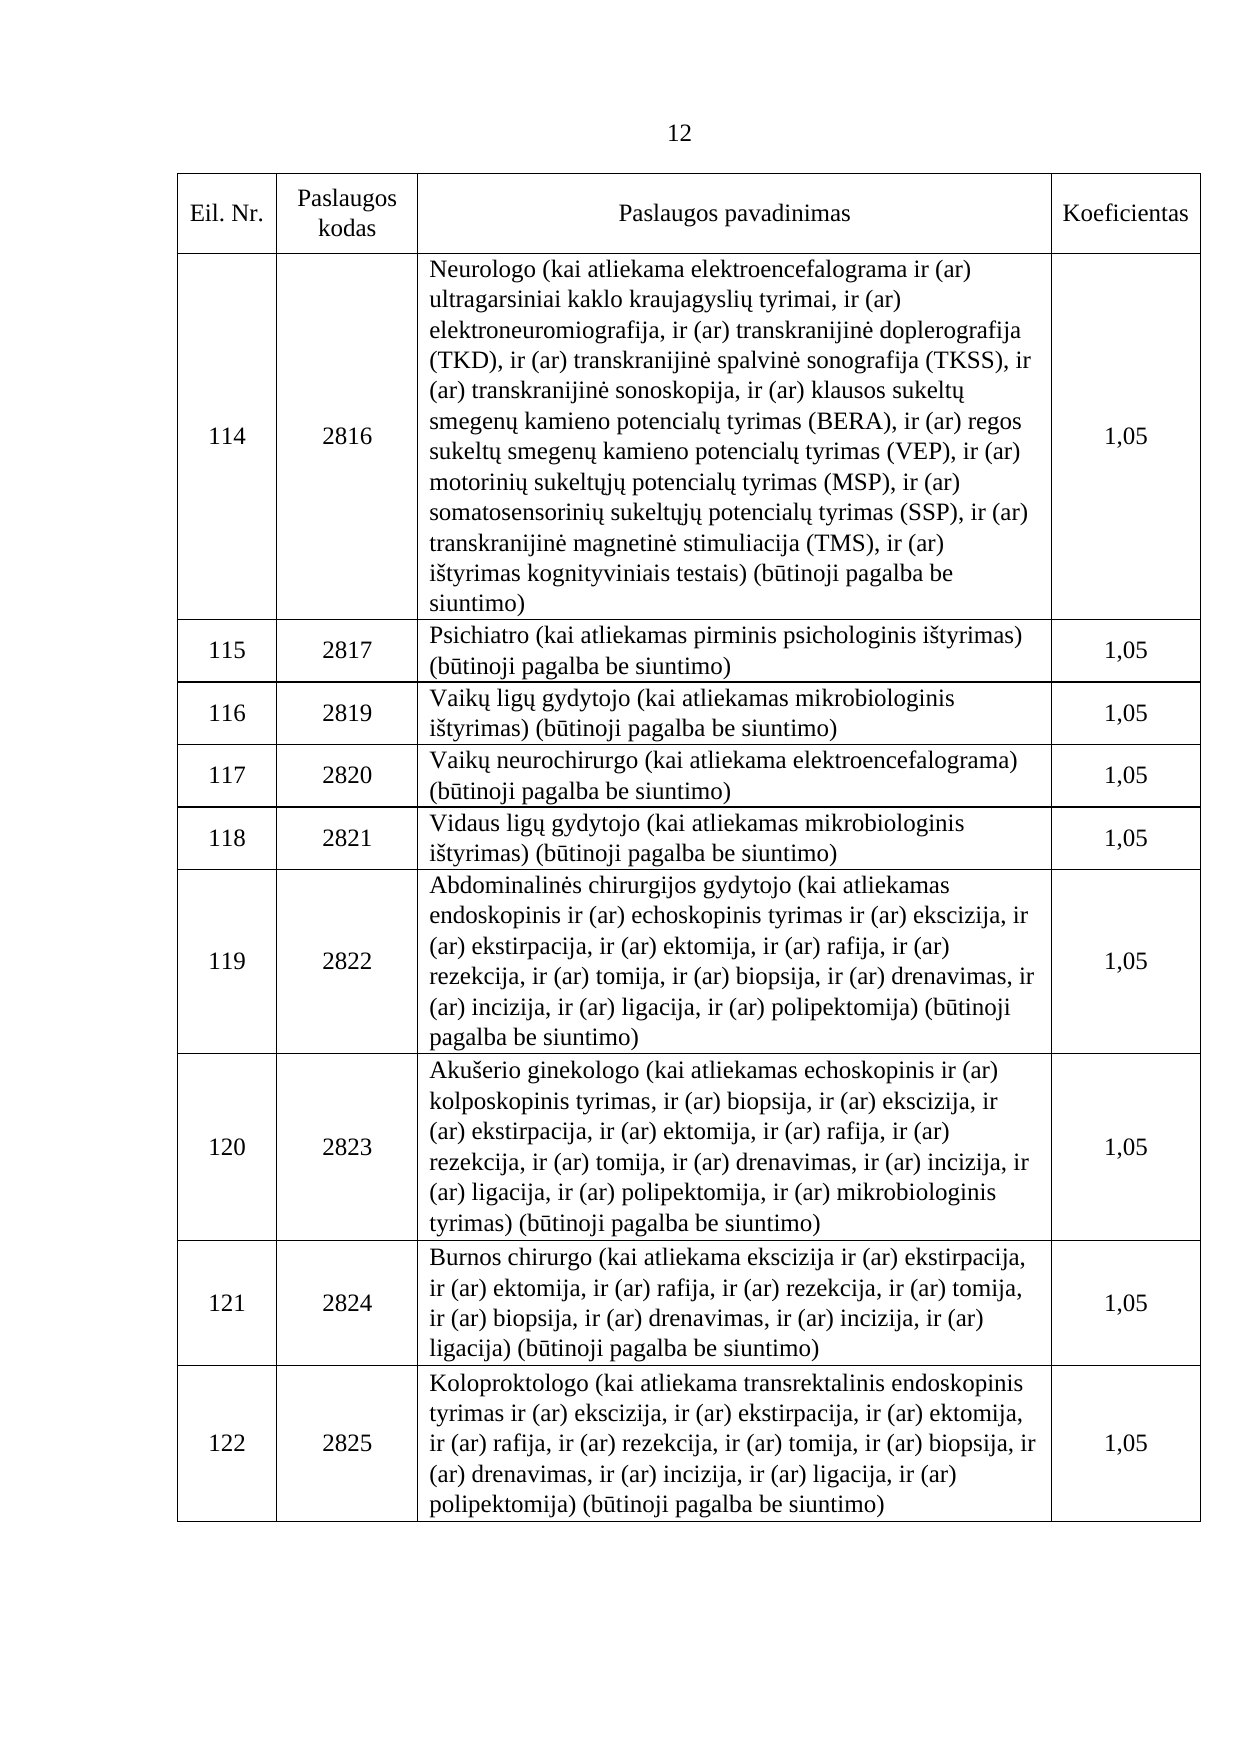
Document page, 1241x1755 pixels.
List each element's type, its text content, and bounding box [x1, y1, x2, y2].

table_cell 115 [178, 620, 276, 681]
table_cell 122 [178, 1366, 276, 1521]
table_cell Vaikų neurochirurgo (kai atliekama elektroencefalograma) (būtinoji pagalba be siuntimo) [418, 745, 1051, 806]
table_cell 1,05 [1052, 870, 1200, 1052]
table_cell 2823 [277, 1054, 417, 1240]
table_cell 1,05 [1052, 683, 1200, 744]
table_cell Abdominalinės chirurgijos gydytojo (kai atliekamas endoskopinis ir (ar) echoskopinis tyrimas ir (ar) ekscizija, ir (ar) ekstirpacija, ir (ar) ektomija, ir (ar) rafija, ir (ar) rezekcija, ir (ar) tomija, ir (ar) biopsija, ir (ar) drenavimas, ir (ar) incizija, ir (ar) ligacija, ir (ar) polipektomija) (būtinoji pagalba be siuntimo) [418, 870, 1051, 1052]
table_cell 2821 [277, 808, 417, 869]
table_header Koeficientas [1052, 174, 1200, 253]
table_cell 118 [178, 808, 276, 869]
table_cell Vaikų ligų gydytojo (kai atliekamas mikrobiologinis ištyrimas) (būtinoji pagalba be siuntimo) [418, 683, 1051, 744]
table_cell Akušerio ginekologo (kai atliekamas echoskopinis ir (ar) kolposkopinis tyrimas, ir (ar) biopsija, ir (ar) ekscizija, ir (ar) ekstirpacija, ir (ar) ektomija, ir (ar) rafija, ir (ar) rezekcija, ir (ar) tomija, ir (ar) drenavimas, ir (ar) incizija, ir (ar) ligacija, ir (ar) polipektomija, ir (ar) mikrobiologinis tyrimas) (būtinoji pagalba be siuntimo) [418, 1054, 1051, 1240]
table_cell 116 [178, 683, 276, 744]
table_header Eil. Nr. [178, 174, 276, 253]
table_cell Vidaus ligų gydytojo (kai atliekamas mikrobiologinis ištyrimas) (būtinoji pagalba be siuntimo) [418, 808, 1051, 869]
table_cell 121 [178, 1241, 276, 1365]
table_cell 1,05 [1052, 1241, 1200, 1365]
table_cell Neurologo (kai atliekama elektroencefalograma ir (ar) ultragarsiniai kaklo kraujagyslių tyrimai, ir (ar) elektroneuromiografija, ir (ar) transkranijinė doplerografija (TKD), ir (ar) transkranijinė spalvinė sonografija (TKSS), ir (ar) transkranijinė sonoskopija, ir (ar) klausos sukeltų smegenų kamieno potencialų tyrimas (BERA), ir (ar) regos sukeltų smegenų kamieno potencialų tyrimas (VEP), ir (ar) motorinių sukeltųjų potencialų tyrimas (MSP), ir (ar) somatosensorinių sukeltųjų potencialų tyrimas (SSP), ir (ar) transkranijinė magnetinė stimuliacija (TMS), ir (ar) ištyrimas kognityviniais testais) (būtinoji pagalba be siuntimo) [418, 254, 1051, 619]
table_cell 2819 [277, 683, 417, 744]
table_cell 2824 [277, 1241, 417, 1365]
table_cell 2820 [277, 745, 417, 806]
table_cell 120 [178, 1054, 276, 1240]
table_cell 1,05 [1052, 620, 1200, 681]
table_header Paslaugos pavadinimas [418, 174, 1051, 253]
table_cell Psichiatro (kai atliekamas pirminis psichologinis ištyrimas) (būtinoji pagalba be siuntimo) [418, 620, 1051, 681]
table_cell 117 [178, 745, 276, 806]
table_cell 1,05 [1052, 808, 1200, 869]
table_cell 2817 [277, 620, 417, 681]
table_cell 1,05 [1052, 254, 1200, 619]
table_cell 1,05 [1052, 1366, 1200, 1521]
table_cell 2816 [277, 254, 417, 619]
table_cell Burnos chirurgo (kai atliekama ekscizija ir (ar) ekstirpacija, ir (ar) ektomija, ir (ar) rafija, ir (ar) rezekcija, ir (ar) tomija, ir (ar) biopsija, ir (ar) drenavimas, ir (ar) incizija, ir (ar) ligacija) (būtinoji pagalba be siuntimo) [418, 1241, 1051, 1365]
table_header Paslaugos kodas [277, 174, 417, 253]
table_cell 119 [178, 870, 276, 1052]
table_cell Koloproktologo (kai atliekama transrektalinis endoskopinis tyrimas ir (ar) ekscizija, ir (ar) ekstirpacija, ir (ar) ektomija, ir (ar) rafija, ir (ar) rezekcija, ir (ar) tomija, ir (ar) biopsija, ir (ar) drenavimas, ir (ar) incizija, ir (ar) ligacija, ir (ar) polipektomija) (būtinoji pagalba be siuntimo) [418, 1366, 1051, 1521]
table_cell 1,05 [1052, 1054, 1200, 1240]
table_cell 1,05 [1052, 745, 1200, 806]
table_cell 2822 [277, 870, 417, 1052]
table_cell 2825 [277, 1366, 417, 1521]
table_cell 114 [178, 254, 276, 619]
